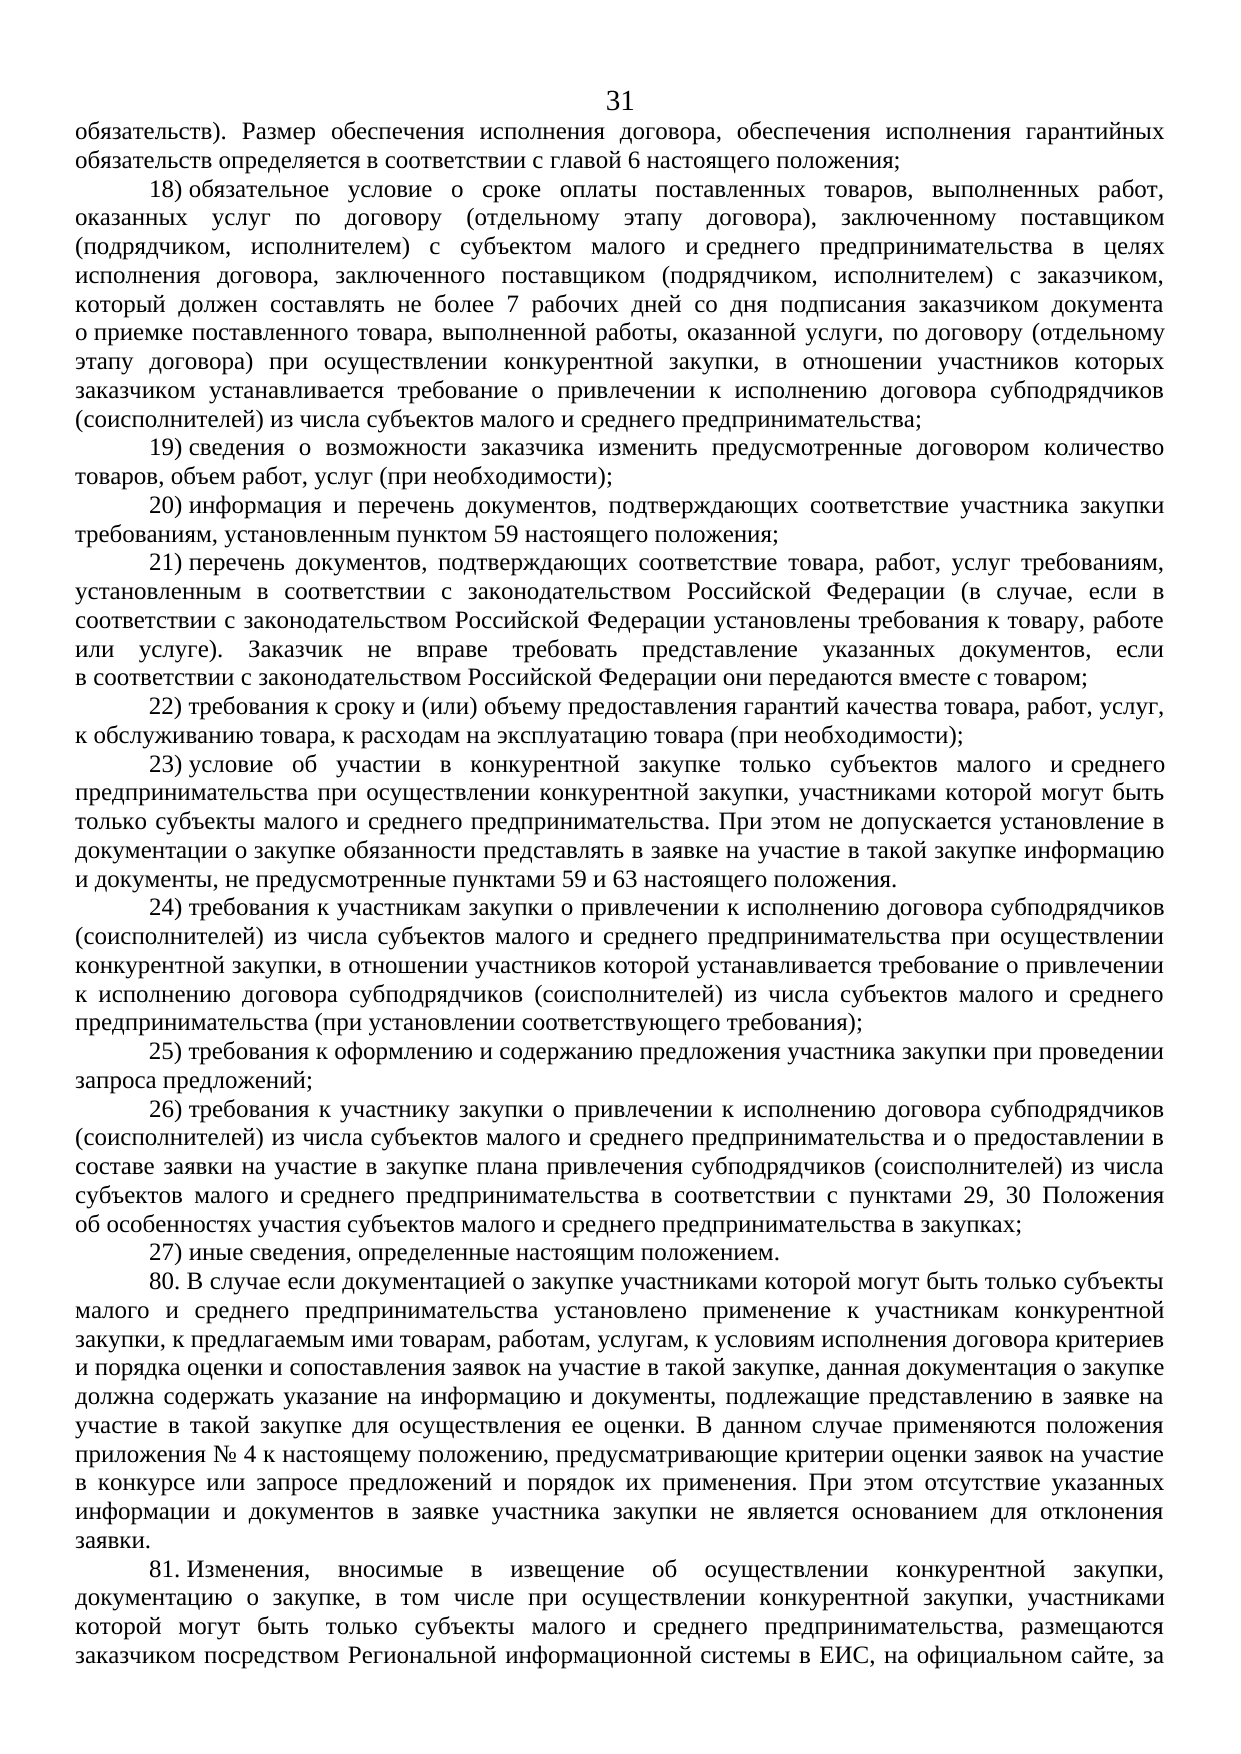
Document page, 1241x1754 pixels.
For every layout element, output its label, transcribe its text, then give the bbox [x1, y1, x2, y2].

text 22) требования к сроку и (или) объему предоставления гарантий качества товара, работ, услуг, к обслуживанию товара, к расходам на эксплуатацию товара (при необходимости); [75, 691, 1165, 749]
text 21) перечень документов, подтверждающих соответствие товара, работ, услуг требованиям, установленным в соответствии с законодательством Российской Федерации (в случае, если в соответствии с законодательством Российской Федерации установлены требования к товару, работе или услуге). Заказчик не вправе требовать представление указанных документов, если в соответствии с законодательством Российской Федерации они передаются вместе с товаром; [75, 547, 1165, 691]
text 80. В случае если документацией о закупке участниками которой могут быть только субъекты малого и среднего предпринимательства установлено применение к участникам конкурентной закупки, к предлагаемым ими товарам, работам, услугам, к условиям исполнения договора критериев и порядка оценки и сопоставления заявок на участие в такой закупке, данная документация о закупке должна содержать указание на информацию и документы, подлежащие представлению в заявке на участие в такой закупке для осуществления ее оценки. В данном случае применяются положения приложения № 4 к настоящему положению, предусматривающие критерии оценки заявок на участие в конкурсе или запросе предложений и порядок их применения. При этом отсутствие указанных информации и документов в заявке участника закупки не является основанием для отклонения заявки. [75, 1266, 1165, 1554]
text обязательств). Размер обеспечения исполнения договора, обеспечения исполнения гарантийных обязательств определяется в соответствии с главой 6 настоящего положения; [75, 116, 1165, 174]
text 25) требования к оформлению и содержанию предложения участника закупки при проведении запроса предложений; [75, 1036, 1165, 1094]
text 26) требования к участнику закупки о привлечении к исполнению договора субподрядчиков (соисполнителей) из числа субъектов малого и среднего предпринимательства и о предоставлении в составе заявки на участие в закупке плана привлечения субподрядчиков (соисполнителей) из числа субъектов малого и среднего предпринимательства в соответствии с пунктами 29, 30 Положения об особенностях участия субъектов малого и среднего предпринимательства в закупках; [75, 1094, 1165, 1237]
text 20) информация и перечень документов, подтверждающих соответствие участника закупки требованиям, установленным пунктом 59 настоящего положения; [75, 490, 1165, 547]
text 81. Изменения, вносимые в извещение об осуществлении конкурентной закупки, документацию о закупке, в том числе при осуществлении конкурентной закупки, участниками которой могут быть только субъекты малого и среднего предпринимательства, размещаются заказчиком посредством Региональной информационной системы в ЕИС, на официальном сайте, за [75, 1554, 1165, 1669]
text 24) требования к участникам закупки о привлечении к исполнению договора субподрядчиков (соисполнителей) из числа субъектов малого и среднего предпринимательства при осуществлении конкурентной закупки, в отношении участников которой устанавливается требование о привлечении к исполнению договора субподрядчиков (соисполнителей) из числа субъектов малого и среднего предпринимательства (при установлении соответствующего требования); [75, 892, 1165, 1036]
text 27) иные сведения, определенные настоящим положением. [75, 1237, 1165, 1266]
text 19) сведения о возможности заказчика изменить предусмотренные договором количество товаров, объем работ, услуг (при необходимости); [75, 432, 1165, 490]
text 18) обязательное условие о сроке оплаты поставленных товаров, выполненных работ, оказанных услуг по договору (отдельному этапу договора), заключенному поставщиком (подрядчиком, исполнителем) с субъектом малого и среднего предпринимательства в целях исполнения договора, заключенного поставщиком (подрядчиком, исполнителем) с заказчиком, который должен составлять не более 7 рабочих дней со дня подписания заказчиком документа о приемке поставленного товара, выполненной работы, оказанной услуги, по договору (отдельному этапу договора) при осуществлении конкурентной закупки, в отношении участников которых заказчиком устанавливается требование о привлечении к исполнению договора субподрядчиков (соисполнителей) из числа субъектов малого и среднего предпринимательства; [75, 174, 1165, 432]
text 23) условие об участии в конкурентной закупке только субъектов малого и среднего предпринимательства при осуществлении конкурентной закупки, участниками которой могут быть только субъекты малого и среднего предпринимательства. При этом не допускается установление в документации о закупке обязанности представлять в заявке на участие в такой закупке информацию и документы, не предусмотренные пунктами 59 и 63 настоящего положения. [75, 749, 1165, 892]
